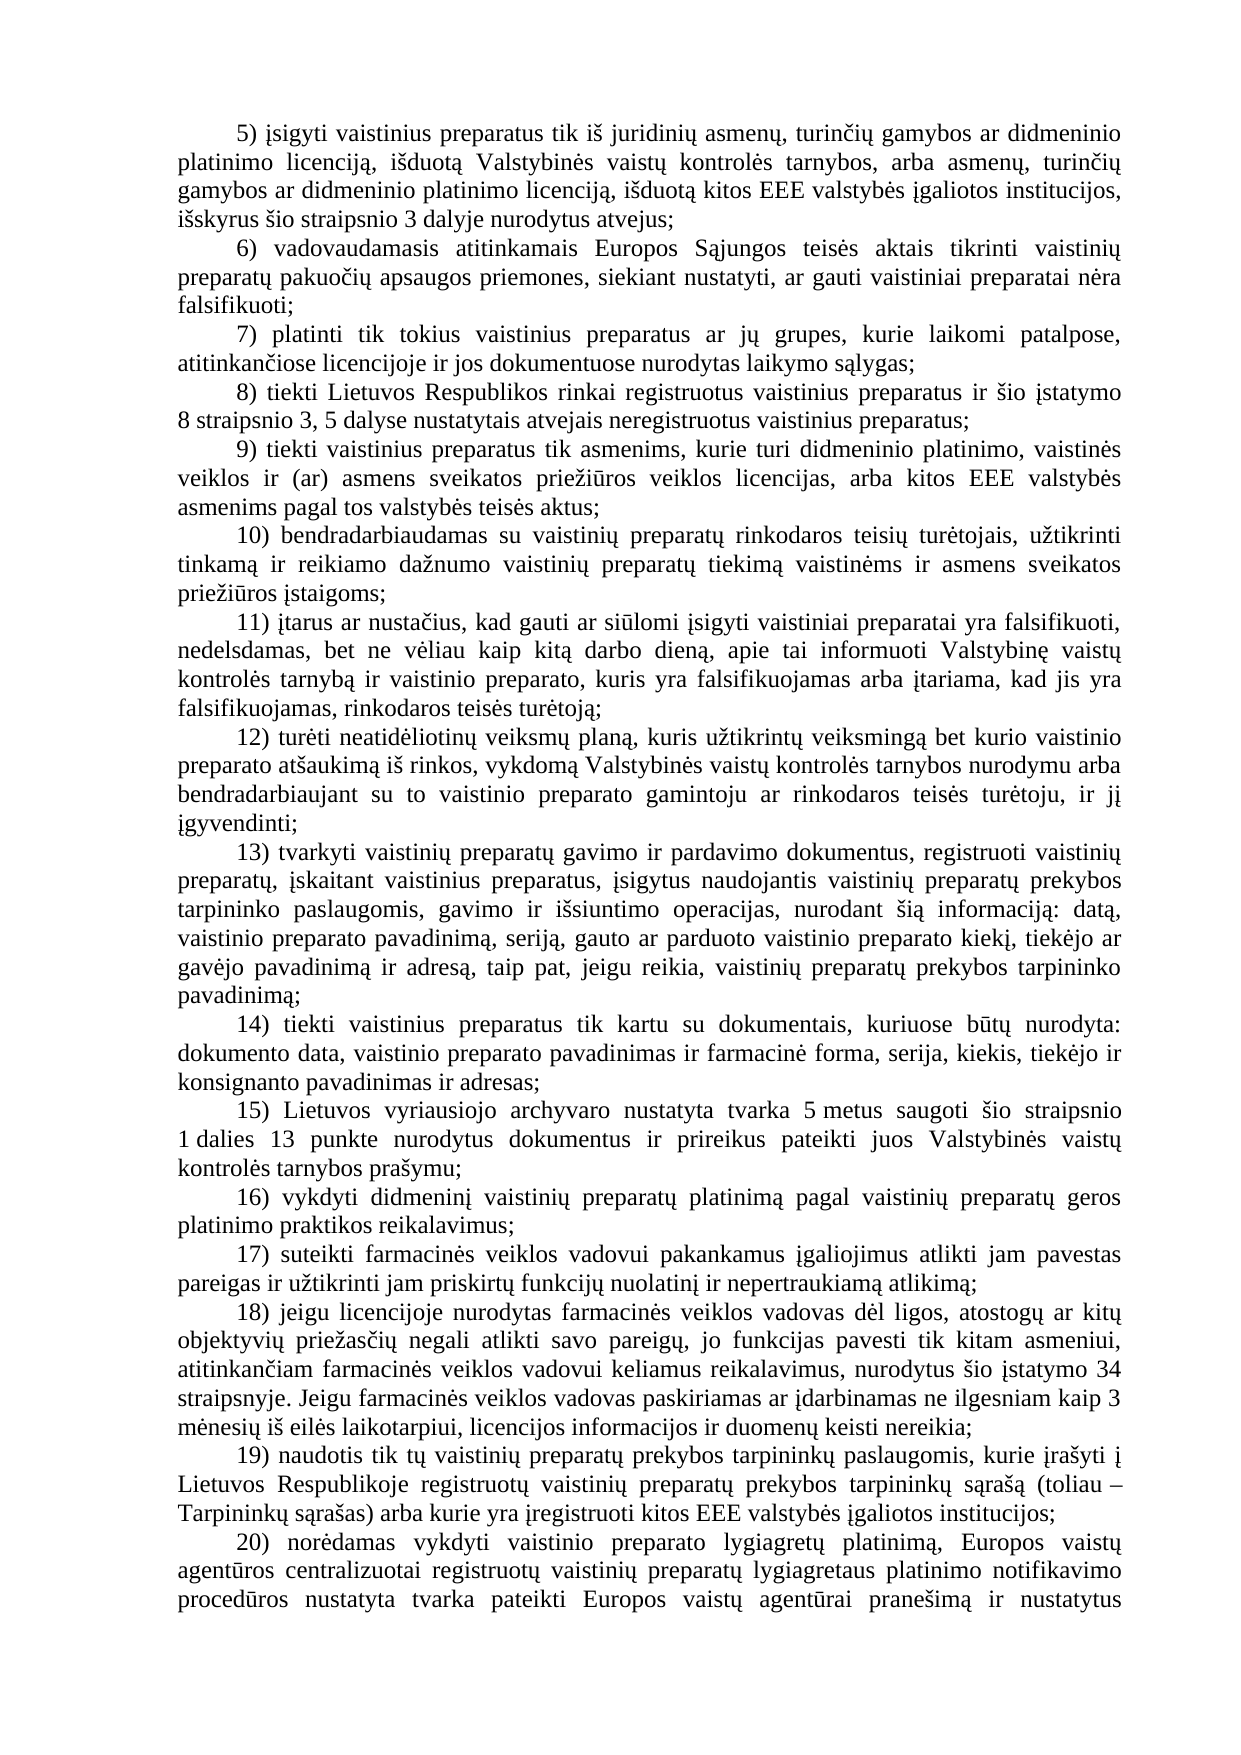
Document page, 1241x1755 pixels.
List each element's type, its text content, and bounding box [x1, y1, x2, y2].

text 5) įsigyti vaistinius preparatus tik iš juridinių asmenų, turinčių gamybos ar didmeninio platinimo licenciją, išduotą Valstybinės vaistų kontrolės tarnybos, arba asmenų, turinčių gamybos ar didmeninio platinimo licenciją, išduotą kitos EEE valstybės įgaliotos institucijos, išskyrus šio straipsnio 3 dalyje nurodytus atvejus; [177, 118, 1122, 233]
text 20) norėdamas vykdyti vaistinio preparato lygiagretų platinimą, Europos vaistų agentūros centralizuotai registruotų vaistinių preparatų lygiagretaus platinimo notifikavimo procedūros nustatyta tvarka pateikti Europos vaistų agentūrai pranešimą ir nustatytus [177, 1527, 1122, 1613]
text 19) naudotis tik tų vaistinių preparatų prekybos tarpininkų paslaugomis, kurie įrašyti į Lietuvos Respublikoje registruotų vaistinių preparatų prekybos tarpininkų sąrašą (toliau – Tarpininkų sąrašas) arba kurie yra įregistruoti kitos EEE valstybės įgaliotos institucijos; [177, 1441, 1122, 1527]
text 16) vykdyti didmeninį vaistinių preparatų platinimą pagal vaistinių preparatų geros platinimo praktikos reikalavimus; [177, 1182, 1122, 1239]
text 14) tiekti vaistinius preparatus tik kartu su dokumentais, kuriuose būtų nurodyta: dokumento data, vaistinio preparato pavadinimas ir farmacinė forma, serija, kiekis, tiekėjo ir konsignanto pavadinimas ir adresas; [177, 1009, 1122, 1096]
text 10) bendradarbiaudamas su vaistinių preparatų rinkodaros teisių turėtojais, užtikrinti tinkamą ir reikiamo dažnumo vaistinių preparatų tiekimą vaistinėms ir asmens sveikatos priežiūros įstaigoms; [177, 521, 1122, 607]
text 9) tiekti vaistinius preparatus tik asmenims, kurie turi didmeninio platinimo, vaistinės veiklos ir (ar) asmens sveikatos priežiūros veiklos licencijas, arba kitos EEE valstybės asmenims pagal tos valstybės teisės aktus; [177, 434, 1122, 521]
text 13) tvarkyti vaistinių preparatų gavimo ir pardavimo dokumentus, registruoti vaistinių preparatų, įskaitant vaistinius preparatus, įsigytus naudojantis vaistinių preparatų prekybos tarpininko paslaugomis, gavimo ir išsiuntimo operacijas, nurodant šią informaciją: datą, vaistinio preparato pavadinimą, seriją, gauto ar parduoto vaistinio preparato kiekį, tiekėjo ar gavėjo pavadinimą ir adresą, taip pat, jeigu reikia, vaistinių preparatų prekybos tarpininko pavadinimą; [177, 837, 1122, 1009]
text 6) vadovaudamasis atitinkamais Europos Sąjungos teisės aktais tikrinti vaistinių preparatų pakuočių apsaugos priemones, siekiant nustatyti, ar gauti vaistiniai preparatai nėra falsifikuoti; [177, 233, 1122, 319]
text 18) jeigu licencijoje nurodytas farmacinės veiklos vadovas dėl ligos, atostogų ar kitų objektyvių priežasčių negali atlikti savo pareigų, jo funkcijas pavesti tik kitam asmeniui, atitinkančiam farmacinės veiklos vadovui keliamus reikalavimus, nurodytus šio įstatymo 34 straipsnyje. Jeigu farmacinės veiklos vadovas paskiriamas ar įdarbinamas ne ilgesniam kaip 3 mėnesių iš eilės laikotarpiui, licencijos informacijos ir duomenų keisti nereikia; [177, 1297, 1122, 1441]
text 17) suteikti farmacinės veiklos vadovui pakankamus įgaliojimus atlikti jam pavestas pareigas ir užtikrinti jam priskirtų funkcijų nuolatinį ir nepertraukiamą atlikimą; [177, 1239, 1122, 1297]
text 7) platinti tik tokius vaistinius preparatus ar jų grupes, kurie laikomi patalpose, atitinkančiose licencijoje ir jos dokumentuose nurodytas laikymo sąlygas; [177, 319, 1122, 377]
text 12) turėti neatidėliotinų veiksmų planą, kuris užtikrintų veiksmingą bet kurio vaistinio preparato atšaukimą iš rinkos, vykdomą Valstybinės vaistų kontrolės tarnybos nurodymu arba bendradarbiaujant su to vaistinio preparato gamintoju ar rinkodaros teisės turėtoju, ir jį įgyvendinti; [177, 722, 1122, 837]
text 8) tiekti Lietuvos Respublikos rinkai registruotus vaistinius preparatus ir šio įstatymo 8 straipsnio 3, 5 dalyse nustatytais atvejais neregistruotus vaistinius preparatus; [177, 377, 1122, 434]
text 15) Lietuvos vyriausiojo archyvaro nustatyta tvarka 5 metus saugoti šio straipsnio 1 dalies 13 punkte nurodytus dokumentus ir prireikus pateikti juos Valstybinės vaistų kontrolės tarnybos prašymu; [177, 1096, 1122, 1182]
text 11) įtarus ar nustačius, kad gauti ar siūlomi įsigyti vaistiniai preparatai yra falsifikuoti, nedelsdamas, bet ne vėliau kaip kitą darbo dieną, apie tai informuoti Valstybinę vaistų kontrolės tarnybą ir vaistinio preparato, kuris yra falsifikuojamas arba įtariama, kad jis yra falsifikuojamas, rinkodaros teisės turėtoją; [177, 607, 1122, 722]
